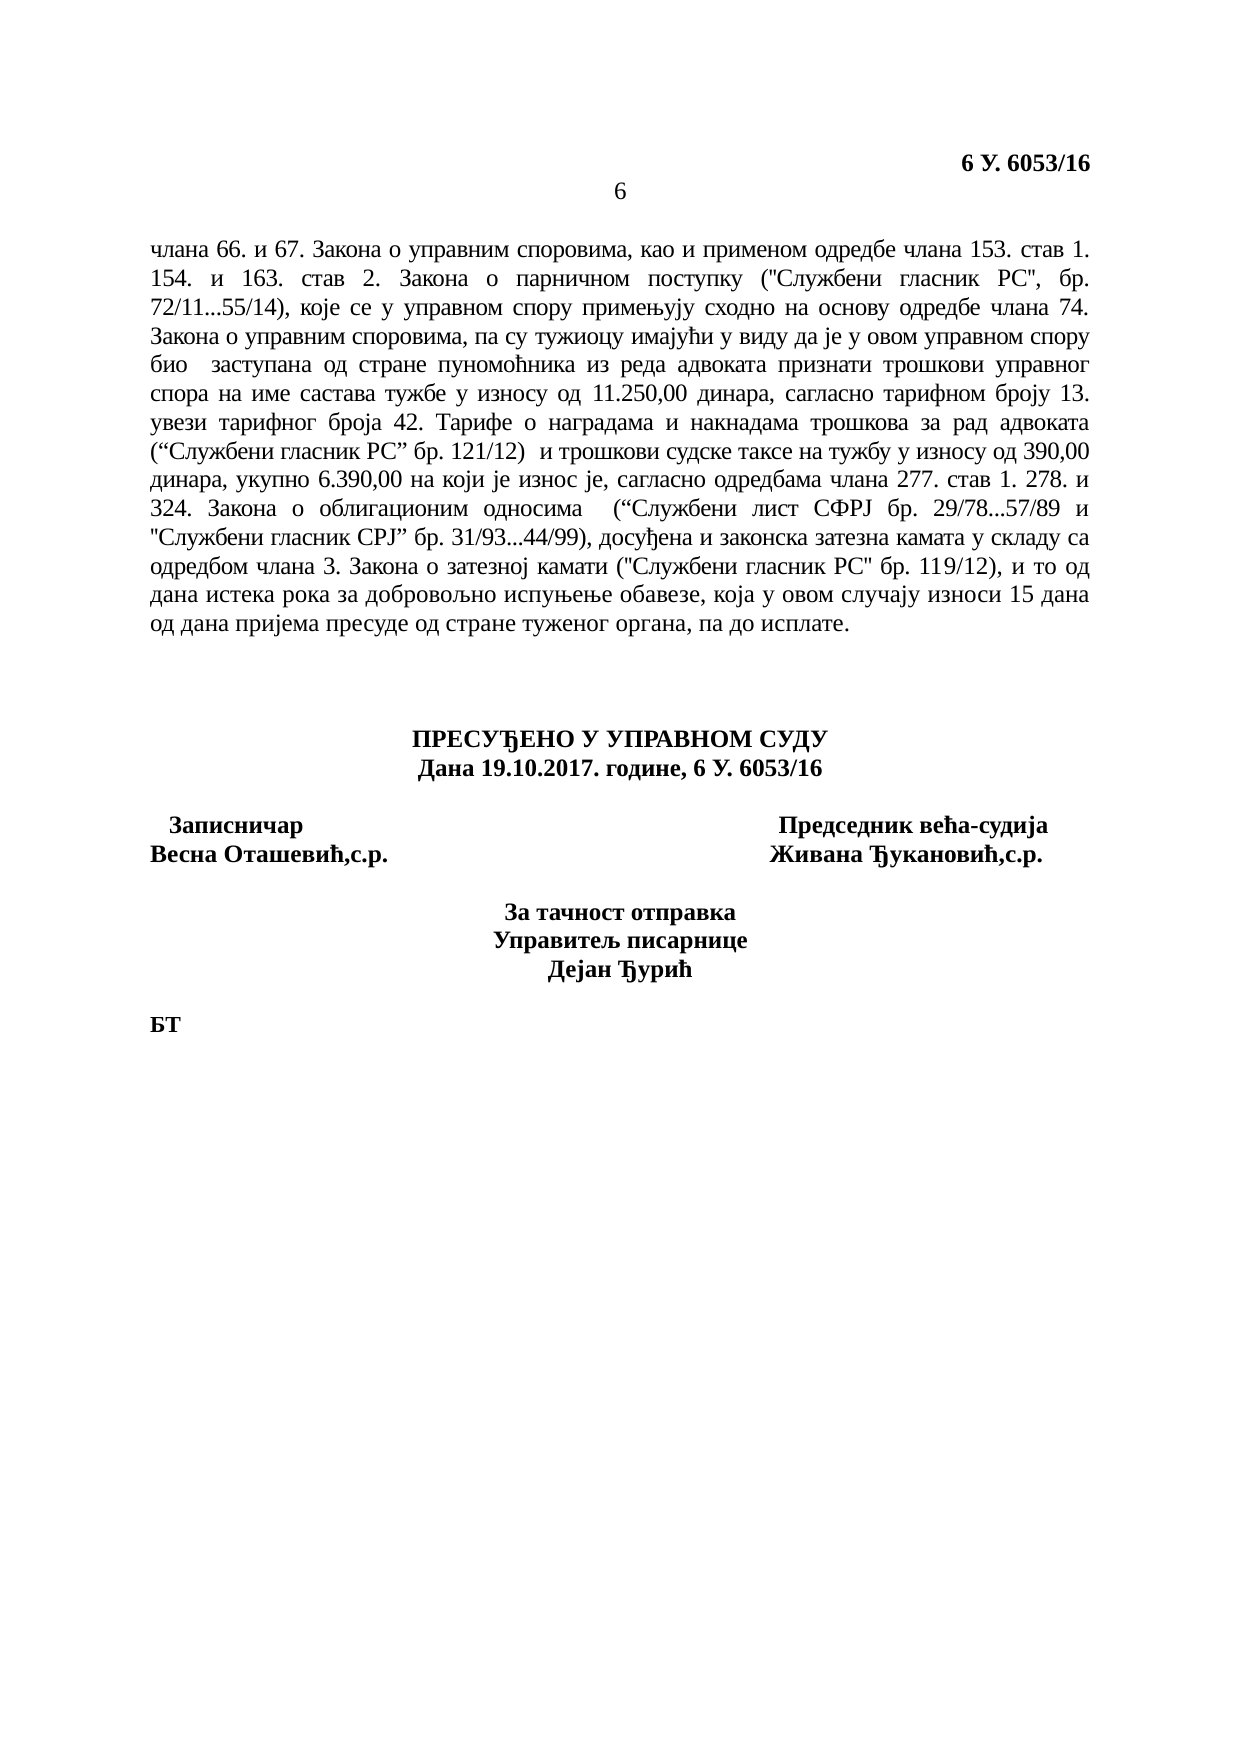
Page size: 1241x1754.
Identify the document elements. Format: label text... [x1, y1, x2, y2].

text Управитељ писарнице [150, 925, 1090, 954]
text БТ [150, 1012, 1090, 1038]
text Дана 19.10.2017. године, 6 У. 6053/16 [150, 753, 1090, 782]
text Записничар Председник већа-судија [150, 810, 1090, 839]
text Дејан Ђурић [150, 954, 1090, 983]
text члана 66. и 67. Закона о управним споровима, као и применом одредбе члана 153. став 1. 154. и 163. став 2. Закона о парничном поступку (''Службени гласник РС'', бр. 72/11...55/14), које се у управном спору примењују сходно на основу одредбе члана 74. Закона о управним споровима, па су тужиоцу имајући у виду да је у овом управном спору био заступана од стране пуномоћника из реда адвоката признати трошкови управног спора на име састава тужбе у износу од 11.250,00 динара, сагласно тарифном броју 13. увези тарифног броја 42. Тарифе о наградама и накнадама трошкова за рад адвоката (“Службени гласник РС” бр. 121/12) и трошкови судске таксе на тужбу у износу од 390,00 динара, укупно 6.390,00 на који је износ је, сагласно одредбама члана 277. став 1. 278. и 324. Закона о облигационим односима (“Службени лист СФРЈ бр. 29/78...57/89 и ''Службени гласник СРЈ” бр. 31/93...44/99), досуђена и законска затезна камата у складу са одредбом члана 3. Закона о затезној камати (''Службени гласник РС'' бр. 119/12), и то од дана истека рока за добровољно испуњење обавезе, која у овом случају износи 15 дана од дана пријема пресуде од стране туженог органа, па до исплате. [121, 234, 1090, 637]
text Весна Оташевић,с.р. Живана Ђукановић,с.р. [150, 839, 1090, 868]
text ПРЕСУЂЕНО У УПРАВНОМ СУДУ [150, 724, 1090, 753]
text За тачност отправка [150, 897, 1090, 925]
